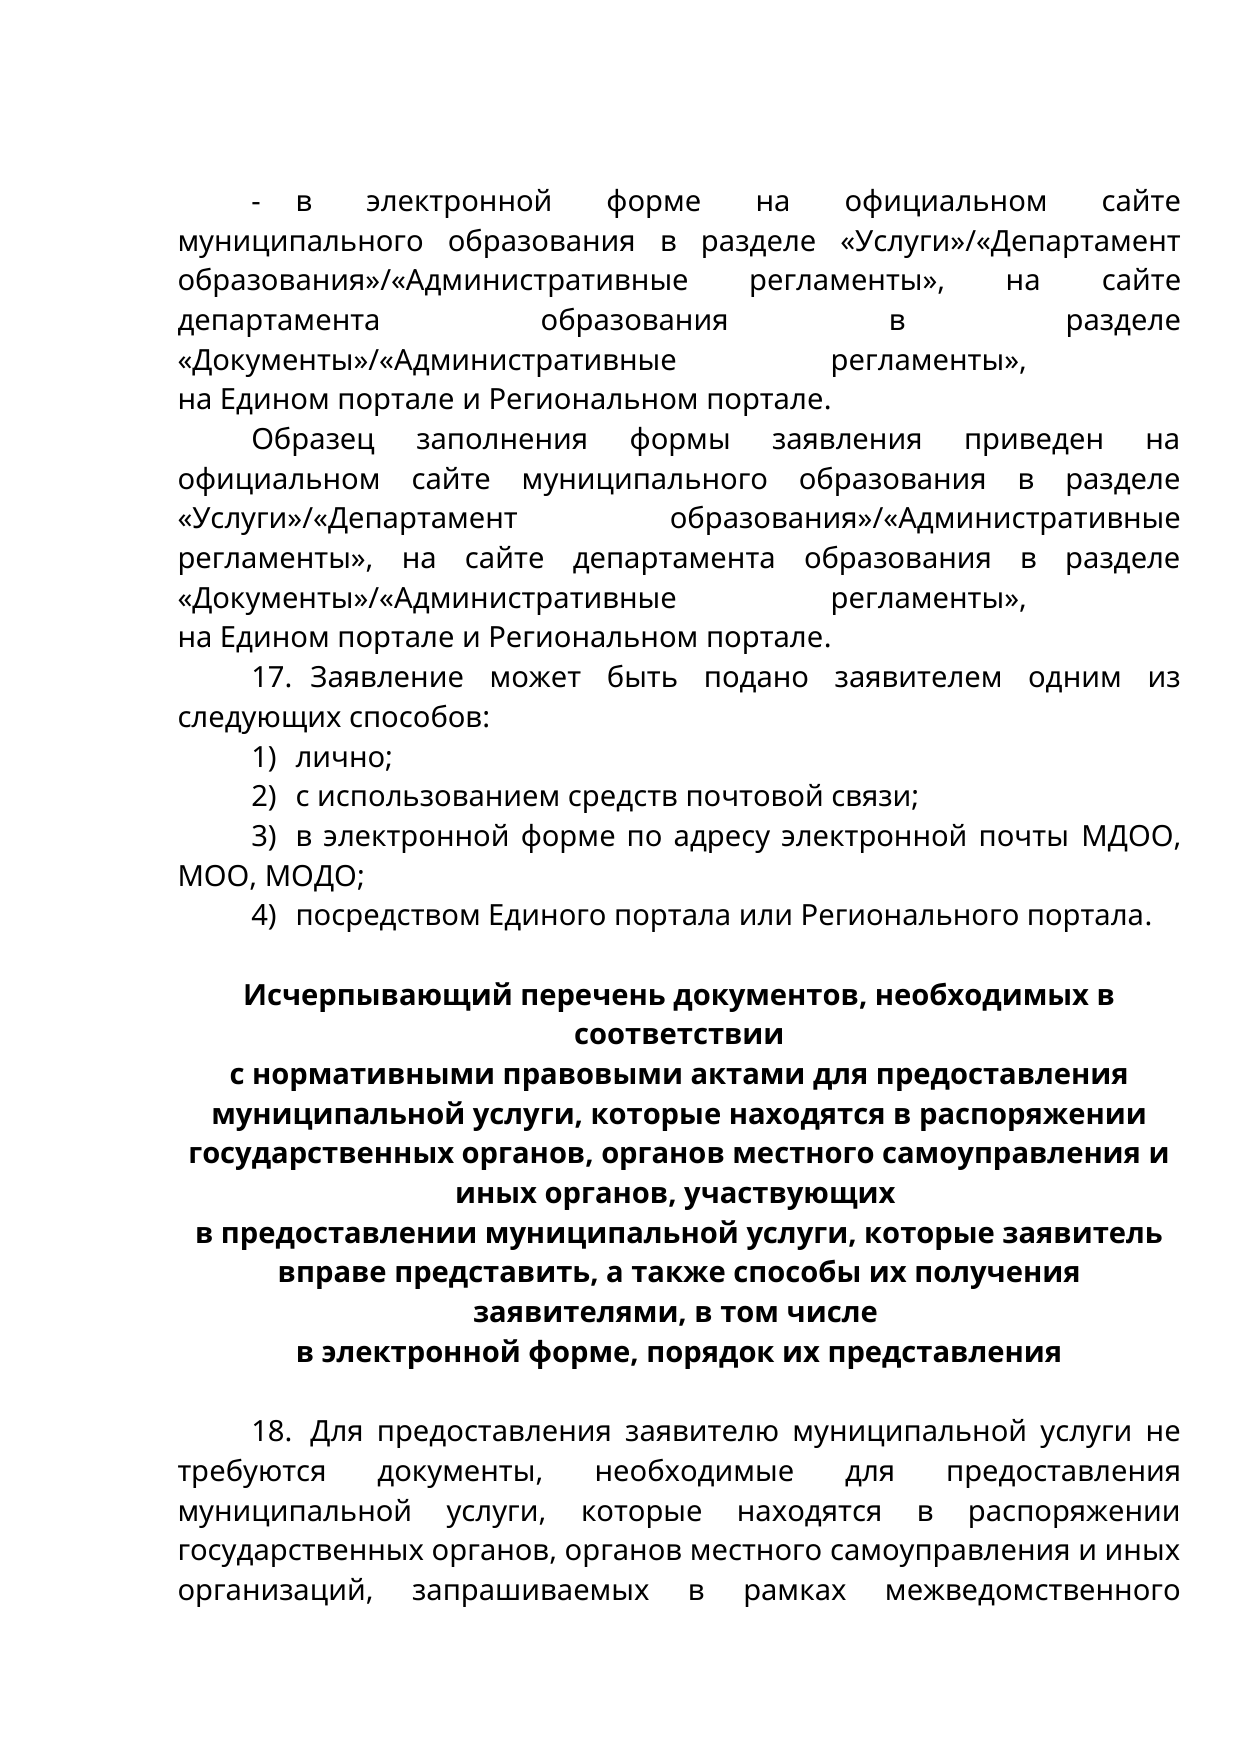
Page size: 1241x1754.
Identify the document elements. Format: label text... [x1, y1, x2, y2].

text 18. Для предоставления заявителю муниципальной услуги не требуются документы, необходимые для предоставления муниципальной услуги, которые находятся в распоряжении государственных органов, органов местного самоуправления и иных организаций, запрашиваемых в рамках межведомственного [177, 1411, 1181, 1609]
text с нормативными правовыми актами для предоставления муниципальной услуги, которые находятся в распоряжении государственных органов, органов местного самоуправления и иных органов, участвующих в предоставлении муниципальной услуги, которые заявитель вправе представить, а также способы их получения заявителями, в том числе в электронной форме, порядок их представления [177, 1053, 1181, 1371]
text 17. Заявление может быть подано заявителем одним из следующих способов: [177, 656, 1181, 736]
text 3) в электронной форме по адресу электронной почты МДОО, МОО, МОДО; [177, 815, 1181, 894]
text Образец заполнения формы заявления приведен на официальном сайте муниципального образования в разделе «Услуги»/«Департамент образования»/«Административные регламенты», на сайте департамента образования в разделе «Документы»/«Административные регламенты», на Едином портале и Региональном портале. [177, 418, 1181, 656]
text - в электронной форме на официальном сайте муниципального образования в разделе «Услуги»/«Департамент образования»/«Административные регламенты», на сайте департамента образования в разделе «Документы»/«Административные регламенты», на Едином портале и Региональном портале. [177, 180, 1181, 418]
text 2) с использованием средств почтовой связи; [251, 776, 1181, 815]
text Исчерпывающий перечень документов, необходимых в соответствии [177, 974, 1181, 1053]
text 1) лично; [251, 736, 1181, 776]
text 4) посредством Единого портала или Регионального портала. [177, 894, 1181, 934]
